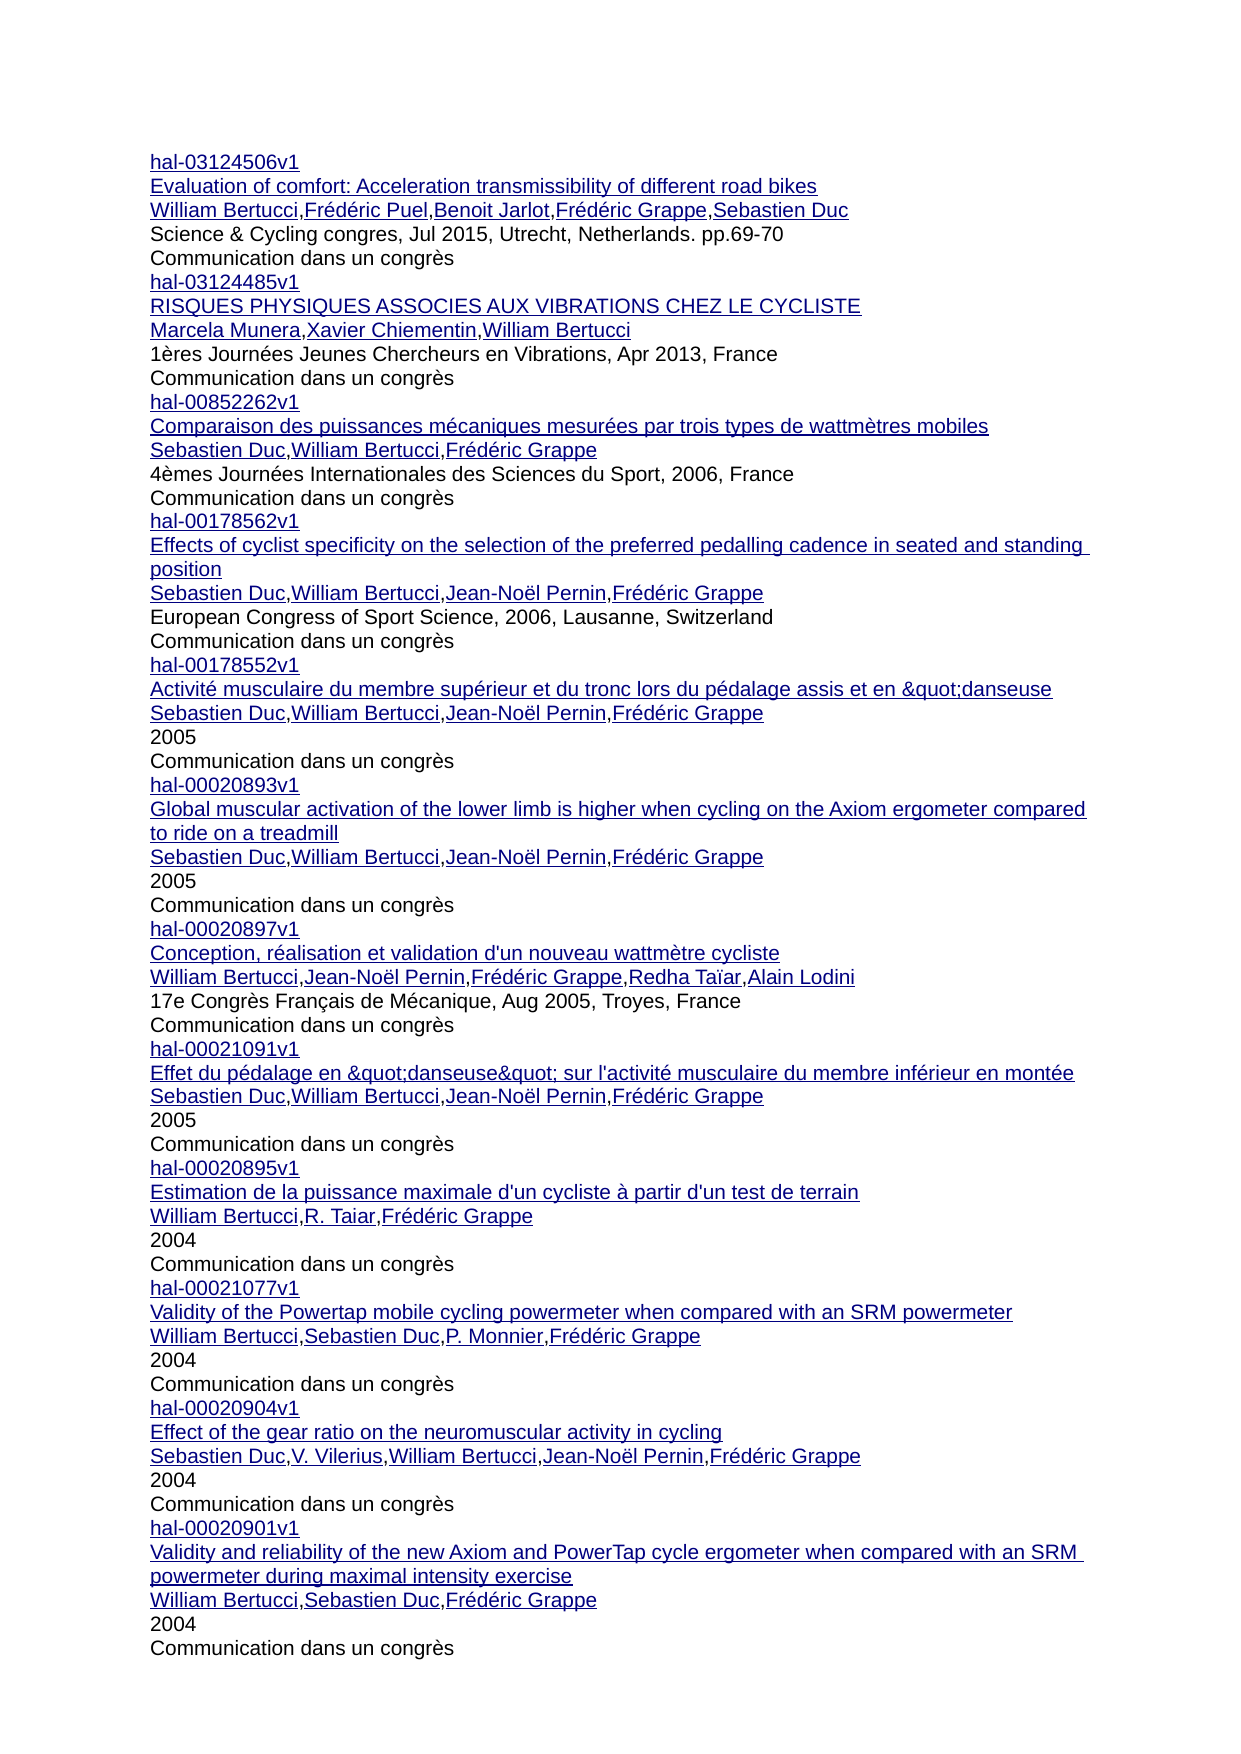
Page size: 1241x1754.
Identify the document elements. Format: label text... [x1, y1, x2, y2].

table_cell RISQUES PHYSIQUES ASSOCIES AUX VIBRATIONS CHEZ LE CYCLISTE Marcela Munera,Xavier Chiementin,William Bertucci 1ères Journées Jeunes Chercheurs en Vibrations, Apr 2013, France Communication dans un congrès hal-00852262v1 [150, 294, 1090, 413]
table_cell Validity of the Powertap mobile cycling powermeter when compared with an SRM powermeter William Bertucci,Sebastien Duc,P. Monnier,Frédéric Grappe 2004 Communication dans un congrès hal-00020904v1 [150, 1300, 1090, 1420]
table_cell Global muscular activation of the lower limb is higher when cycling on the Axiom ergometer compared to ride on a treadmill Sebastien Duc,William Bertucci,Jean-Noël Pernin,Frédéric Grappe 2005 Communication dans un congrès hal-00020897v1 [150, 797, 1090, 941]
table_cell Evaluation of comfort: Acceleration transmissibility of different road bikes William Bertucci,Frédéric Puel,Benoit Jarlot,Frédéric Grappe,Sebastien Duc Science & Cycling congres, Jul 2015, Utrecht, Netherlands. pp.69-70 Communication dans un congrès hal-03124485v1 [150, 174, 1090, 294]
table_cell position Sebastien Duc,William Bertucci,Jean-Noël Pernin,Frédéric Grappe European Congress of Sport Science, 2006, Lausanne, Switzerland Communication dans un congrès hal-00178552v1 [150, 555, 1090, 677]
table_cell hal-03124506v1 [150, 150, 1090, 174]
table_cell Effects of cyclist specificity on the selection of the preferred pedalling cadence in seated and standing [150, 533, 1090, 554]
table_cell Validity and reliability of the new Axiom and PowerTap cycle ergometer when compared with an SRM powermeter during maximal intensity exercise William Bertucci,Sebastien Duc,Frédéric Grappe 2004 Communication dans un congrès [150, 1540, 1090, 1659]
table_cell Conception, réalisation et validation d'un nouveau wattmètre cycliste William Bertucci,Jean-Noël Pernin,Frédéric Grappe,Redha Taïar,Alain Lodini 17e Congrès Français de Mécanique, Aug 2005, Troyes, France Communication dans un congrès hal-00021091v1 [150, 941, 1090, 1060]
table_cell Effect of the gear ratio on the neuromuscular activity in cycling Sebastien Duc,V. Vilerius,William Bertucci,Jean-Noël Pernin,Frédéric Grappe 2004 Communication dans un congrès hal-00020901v1 [150, 1420, 1090, 1539]
table_cell Comparaison des puissances mécaniques mesurées par trois types de wattmètres mobiles Sebastien Duc,William Bertucci,Frédéric Grappe 4èmes Journées Internationales des Sciences du Sport, 2006, France Communication dans un congrès hal-00178562v1 [150, 414, 1090, 533]
table_cell Estimation de la puissance maximale d'un cycliste à partir d'un test de terrain William Bertucci,R. Taiar,Frédéric Grappe 2004 Communication dans un congrès hal-00021077v1 [150, 1180, 1090, 1300]
table_cell Activité musculaire du membre supérieur et du tronc lors du pédalage assis et en &quot;danseuse Sebastien Duc,William Bertucci,Jean-Noël Pernin,Frédéric Grappe 2005 Communication dans un congrès hal-00020893v1 [150, 677, 1090, 797]
table_cell Effet du pédalage en &quot;danseuse&quot; sur l'activité musculaire du membre inférieur en montée Sebastien Duc,William Bertucci,Jean-Noël Pernin,Frédéric Grappe 2005 Communication dans un congrès hal-00020895v1 [150, 1060, 1090, 1180]
